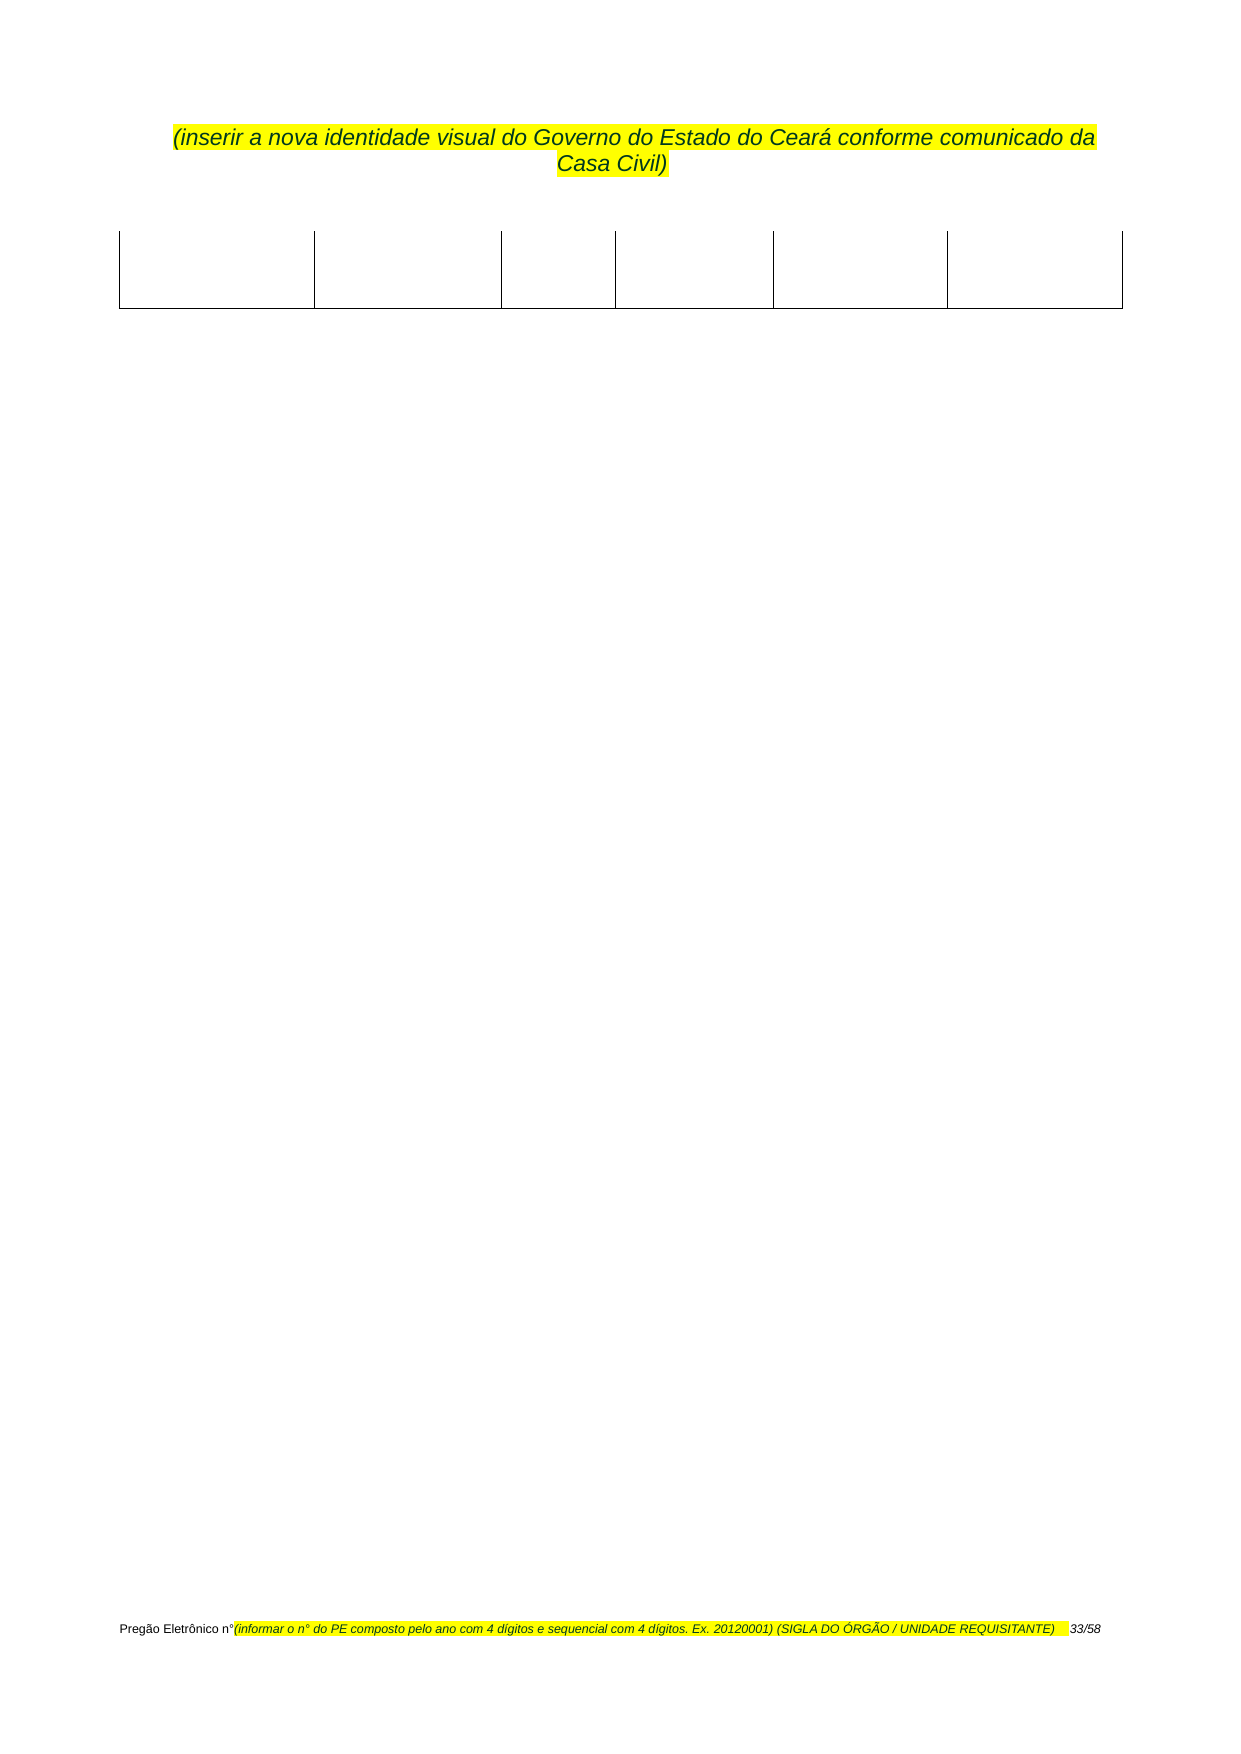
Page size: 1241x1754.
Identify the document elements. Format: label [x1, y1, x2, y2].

table_cell [315, 231, 501, 269]
table_cell [616, 231, 773, 269]
table_cell [774, 231, 947, 269]
table_cell [948, 231, 1122, 269]
table_cell [120, 231, 314, 269]
table_cell [502, 270, 615, 308]
table_cell [616, 270, 773, 308]
table_cell [120, 270, 314, 308]
table_cell [948, 270, 1122, 308]
table_cell [315, 270, 501, 308]
table_cell [774, 270, 947, 308]
table_cell [502, 231, 615, 269]
